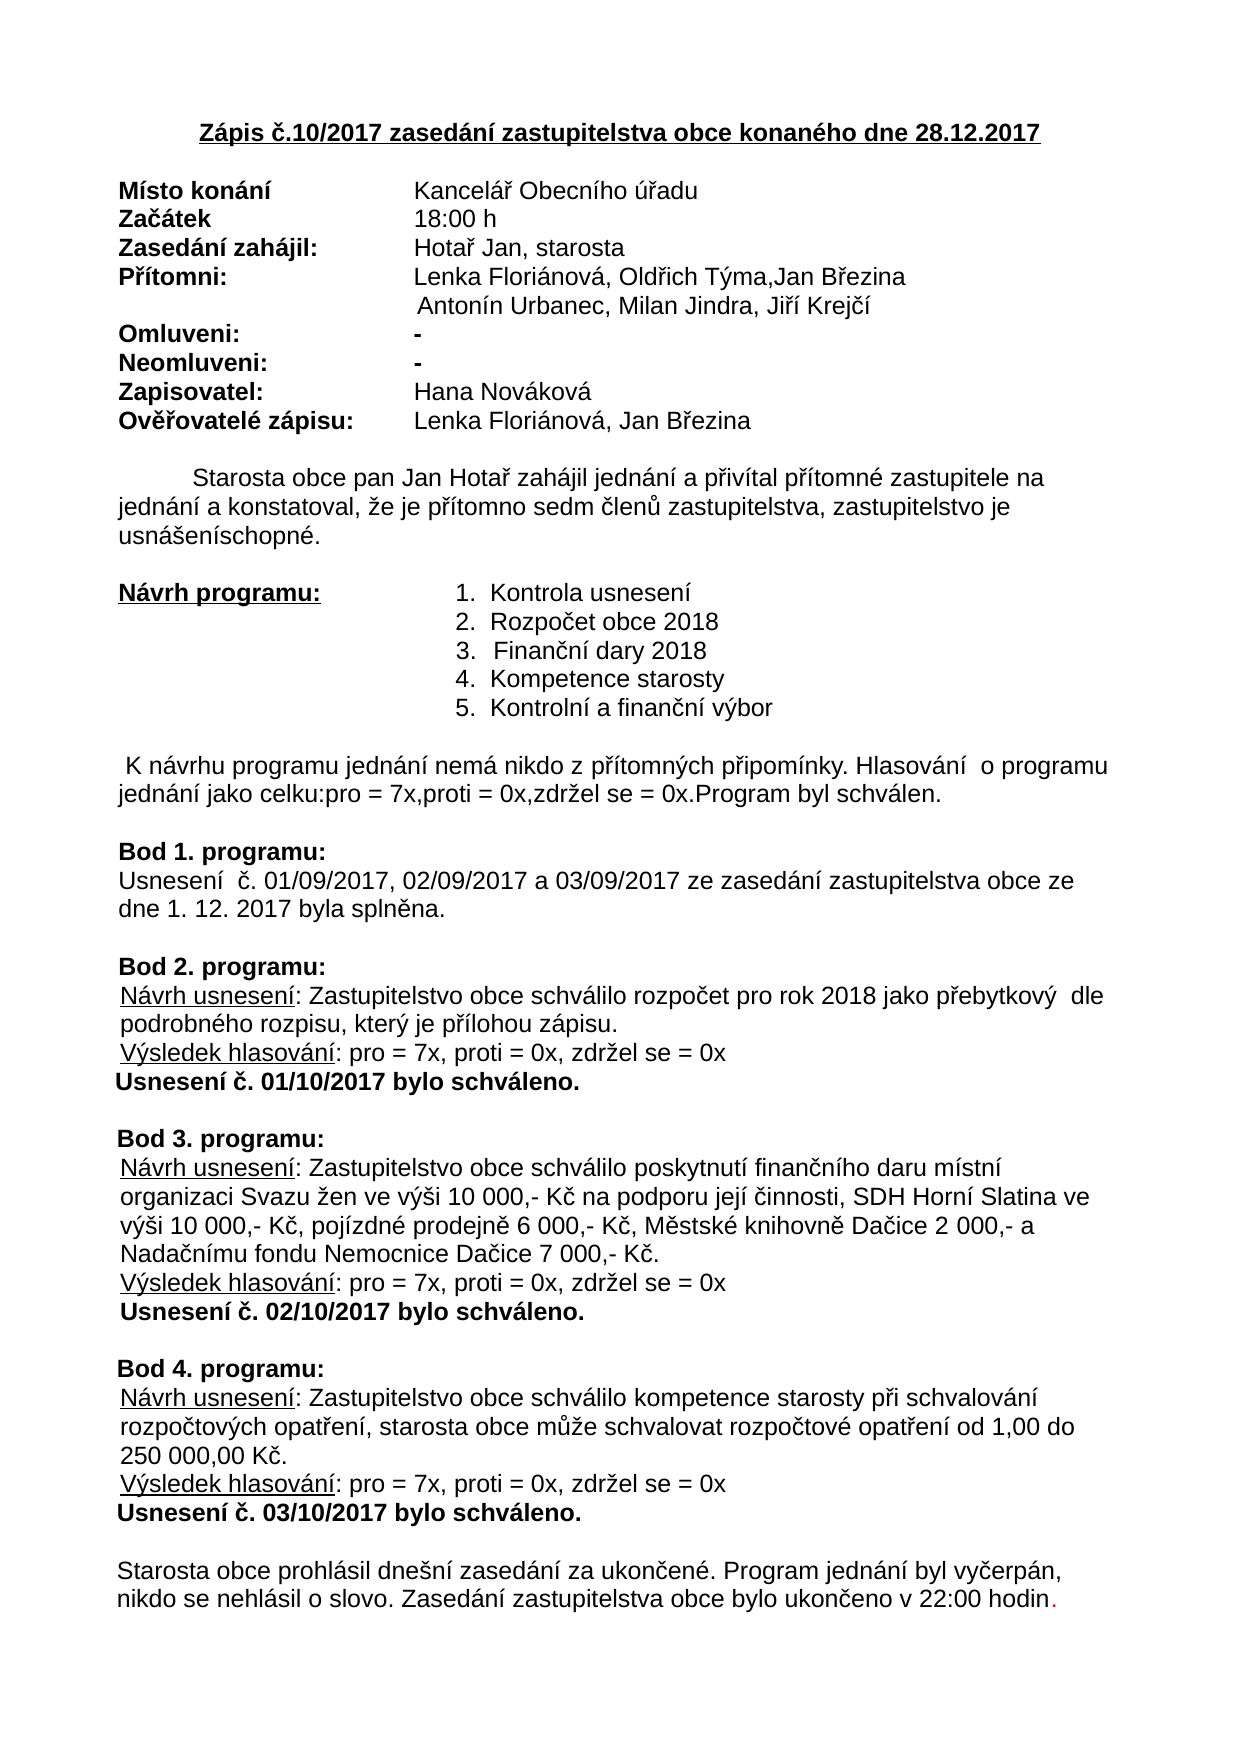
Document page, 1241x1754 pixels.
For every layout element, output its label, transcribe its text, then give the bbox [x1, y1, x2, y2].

text Starosta obce pan Jan Hotař zahájil jednání a přivítal přítomné zastupitele na jednání a konstatoval, že je přítomno sedm členů zastupitelstva, zastupitelstvo je usnášeníschopné. [118, 463, 1122, 549]
list Finanční dary 2018 [456, 636, 1122, 664]
text Začátek 18:00 h [118, 204, 1122, 233]
text Přítomni: Lenka Floriánová, Oldřich Týma,Jan Březina [118, 262, 1122, 291]
text Zapisovatel: Hana Nováková [118, 377, 1122, 406]
text 5. Kontrolní a finanční výbor [118, 693, 1122, 722]
text Ověřovatelé zápisu: Lenka Floriánová, Jan Březina [118, 406, 1122, 434]
text Bod 3. programu: [117, 1124, 1122, 1153]
text Usnesení č. 02/10/2017 bylo schváleno. [120, 1297, 1122, 1326]
text Antonín Urbanec, Milan Jindra, Jiří Krejčí [118, 291, 1122, 319]
text Neomluveni: - [118, 348, 1122, 377]
text Bod 4. programu: [117, 1354, 1122, 1383]
text Návrh usnesení: Zastupitelstvo obce schválilo kompetence starosty při schvalování rozpočtových opatření, starosta obce může schvalovat rozpočtové opatření od 1,00 do 250 000,00 Kč. Výsledek hlasování: pro = 7x, proti = 0x, zdržel se = 0x [120, 1383, 1122, 1498]
text 4. Kompetence starosty [118, 664, 1122, 693]
text K návrhu programu jednání nemá nikdo z přítomných připomínky. Hlasování o programu jednání jako celku:pro = 7x,proti = 0x,zdržel se = 0x.Program byl schválen. [118, 751, 1122, 808]
text Návrh programu: 1. Kontrola usnesení 2. Rozpočet obce 2018 [118, 578, 1122, 636]
text Usnesení č. 01/10/2017 bylo schváleno. [115, 1067, 1122, 1096]
text Starosta obce prohlásil dnešní zasedání za ukončené. Program jednání byl vyčerpán, nikdo se nehlásil o slovo. Zasedání zastupitelstva obce bylo ukončeno v 22:00 hodin. [117, 1556, 1122, 1613]
text Zápis č.10/2017 zasedání zastupitelstva obce konaného dne 28.12.2017 [118, 118, 1122, 147]
text Návrh usnesení: Zastupitelstvo obce schválilo poskytnutí finančního daru místní organizaci Svazu žen ve výši 10 000,- Kč na podporu její činnosti, SDH Horní Slatina ve výši 10 000,- Kč, pojízdné prodejně 6 000,- Kč, Městské knihovně Dačice 2 000,- a Nadačnímu fondu Nemocnice Dačice 7 000,- Kč. Výsledek hlasování: pro = 7x, proti = 0x, zdržel se = 0x [120, 1153, 1122, 1297]
text Místo konání Kancelář Obecního úřadu [118, 176, 1122, 204]
text Bod 1. programu: [118, 837, 1122, 866]
text Bod 2. programu: [118, 952, 1122, 981]
text Usnesení č. 01/09/2017, 02/09/2017 a 03/09/2017 ze zasedání zastupitelstva obce ze dne 1. 12. 2017 byla splněna. [118, 866, 1122, 923]
text Omluveni: - [118, 319, 1122, 348]
text Usnesení č. 03/10/2017 bylo schváleno. [117, 1498, 1122, 1527]
text Návrh usnesení: Zastupitelstvo obce schválilo rozpočet pro rok 2018 jako přebytkový dle podrobného rozpisu, který je přílohou zápisu. Výsledek hlasování: pro = 7x, proti = 0x, zdržel se = 0x [120, 981, 1122, 1067]
text Zasedání zahájil: Hotař Jan, starosta [118, 233, 1122, 262]
